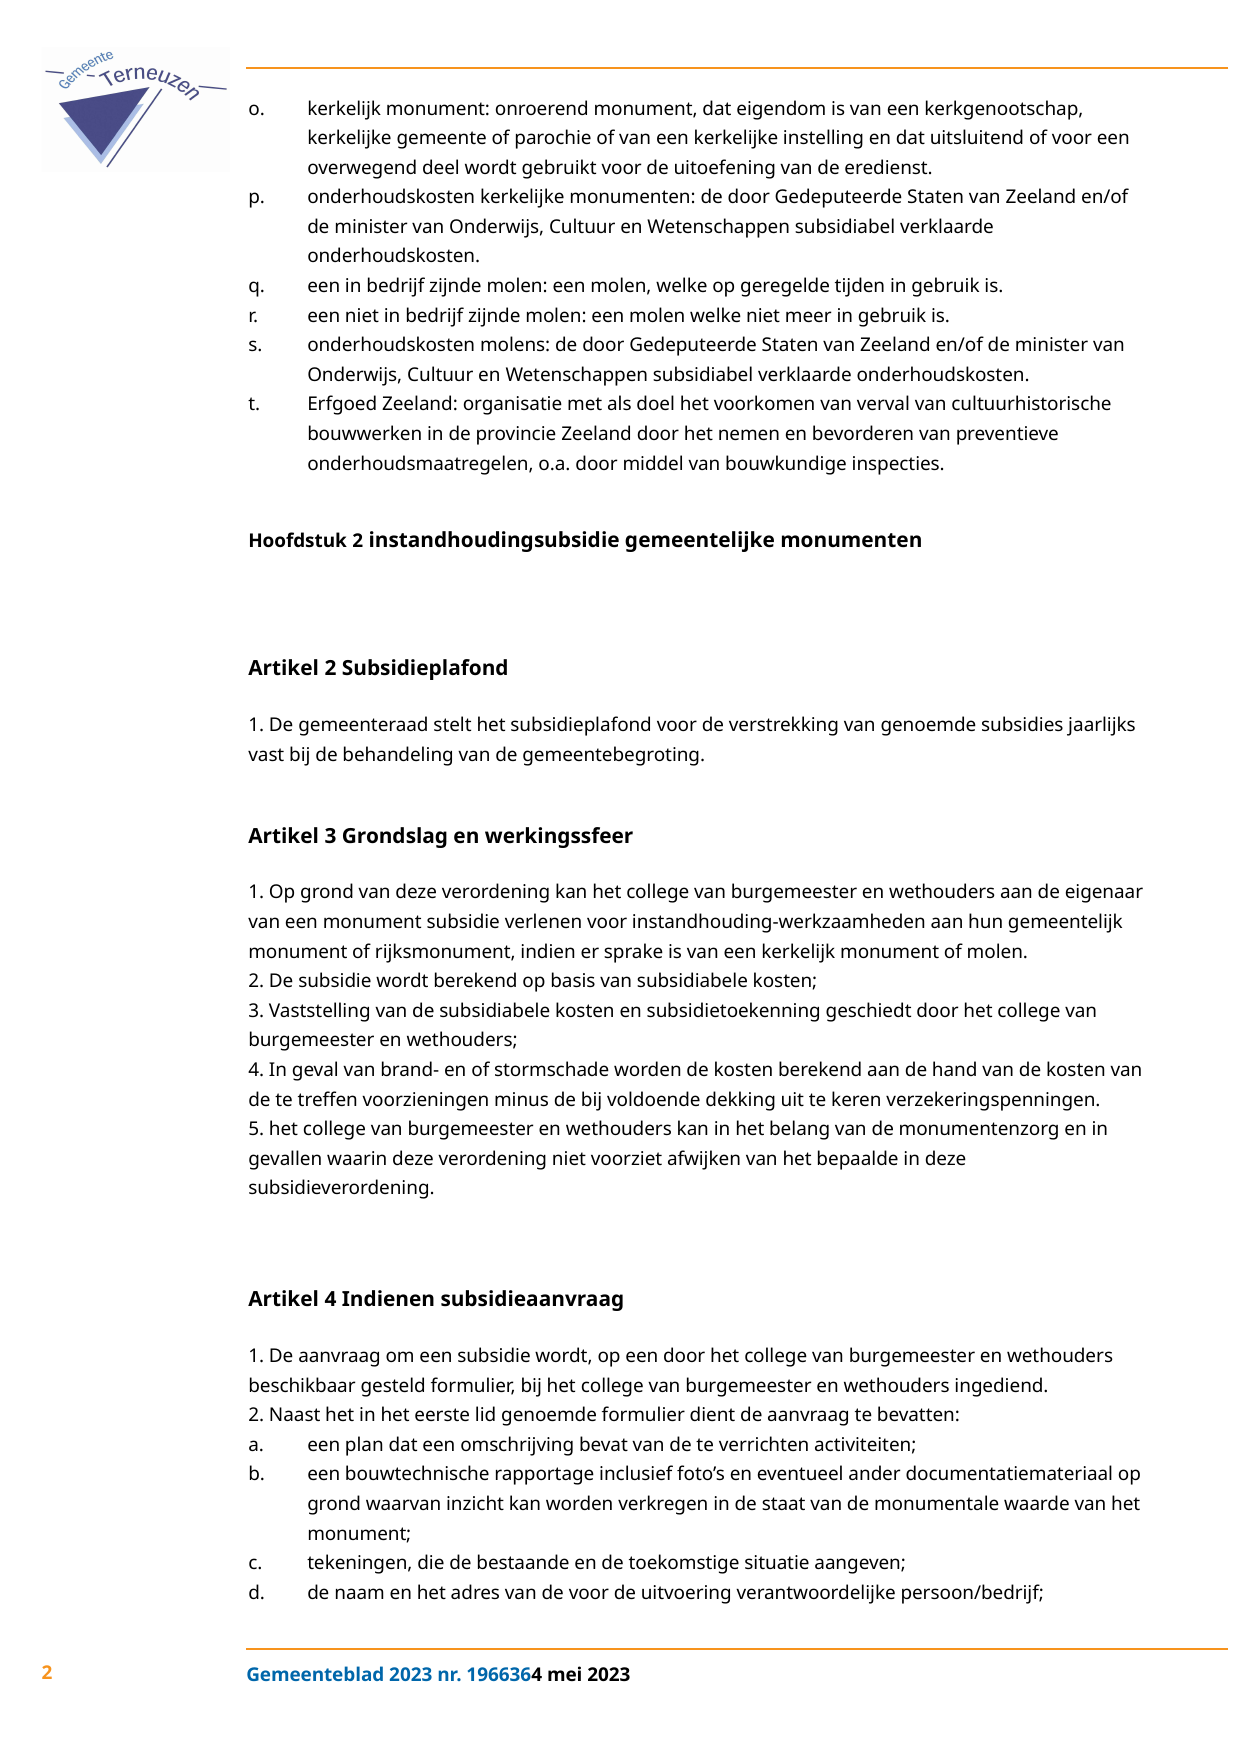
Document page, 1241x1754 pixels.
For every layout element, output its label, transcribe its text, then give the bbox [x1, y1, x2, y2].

text Artikel 3 Grondslag en werkingssfeer [248, 821, 1152, 849]
text 1. Op grond van deze verordening kan het college van burgemeester en wethouders aan de eigenaar van een monument subsidie verlenen voor instandhouding-werkzaamheden aan hun gemeentelijk monument of rijksmonument, indien er sprake is van een kerkelijk monument of molen. [248, 879, 1152, 964]
list Erfgoed Zeeland: organisatie met als doel het voorkomen van verval van cultuurhistorische bouwwerken in de provincie Zeeland door het nemen en bevorderen van preventieve onderhoudsmaatregelen, o.a. door middel van bouwkundige inspecties. [248, 391, 1152, 476]
text 3. Vaststelling van de subsidiabele kosten en subsidietoekenning geschiedt door het college van burgemeester en wethouders; [248, 997, 1152, 1052]
text 1. De aanvraag om een subsidie wordt, op een door het college van burgemeester en wethouders beschikbaar gesteld formulier, bij het college van burgemeester en wethouders ingediend. [248, 1342, 1152, 1397]
text 5. het college van burgemeester en wethouders kan in het belang van de monumentenzorg en in gevallen waarin deze verordening niet voorziet afwijken van het bepaalde in deze subsidieverordening. [248, 1115, 1152, 1200]
list tekeningen, die de bestaande en de toekomstige situatie aangeven; [248, 1549, 1152, 1575]
list een niet in bedrijf zijnde molen: een molen welke niet meer in gebruik is. [248, 302, 1152, 328]
text 4. In geval van brand- en of stormschade worden de kosten berekend aan de hand van de kosten van de te treffen voorzieningen minus de bij voldoende dekking uit te keren verzekeringspenningen. [248, 1056, 1152, 1112]
list onderhoudskosten kerkelijke monumenten: de door Gedeputeerde Staten van Zeeland en/of de minister van Onderwijs, Cultuur en Wetenschappen subsidiabel verklaarde onderhoudskosten. [248, 183, 1152, 268]
text 2. Naast het in het eerste lid genoemde formulier dient de aanvraag te bevatten: [248, 1401, 1152, 1427]
text Hoofdstuk 2 instandhoudingsubsidie gemeentelijke monumenten [248, 525, 1152, 553]
text 1. De gemeenteraad stelt het subsidieplafond voor de verstrekking van genoemde subsidies jaarlijks vast bij de behandeling van de gemeentebegroting. [248, 711, 1152, 766]
text 2. De subsidie wordt berekend op basis van subsidiabele kosten; [248, 967, 1152, 993]
list kerkelijk monument: onroerend monument, dat eigendom is van een kerkgenootschap, kerkelijke gemeente of parochie of van een kerkelijke instelling en dat uitsluitend of voor een overwegend deel wordt gebruikt voor de uitoefening van de eredienst. [248, 95, 1152, 180]
list onderhoudskosten molens: de door Gedeputeerde Staten van Zeeland en/of de minister van Onderwijs, Cultuur en Wetenschappen subsidiabel verklaarde onderhoudskosten. [248, 331, 1152, 387]
picture [41, 47, 231, 172]
list een in bedrijf zijnde molen: een molen, welke op geregelde tijden in gebruik is. [248, 272, 1152, 298]
list een plan dat een omschrijving bevat van de te verrichten activiteiten; [248, 1431, 1152, 1457]
text Artikel 2 Subsidieplafond [248, 653, 1152, 682]
text Artikel 4 Indienen subsidieaanvraag [248, 1284, 1152, 1313]
list een bouwtechnische rapportage inclusief foto’s en eventueel ander documentatiemateriaal op grond waarvan inzicht kan worden verkregen in de staat van de monumentale waarde van het monument; [248, 1461, 1152, 1545]
list de naam en het adres van de voor de uitvoering verantwoordelijke persoon/bedrijf; [248, 1579, 1152, 1604]
